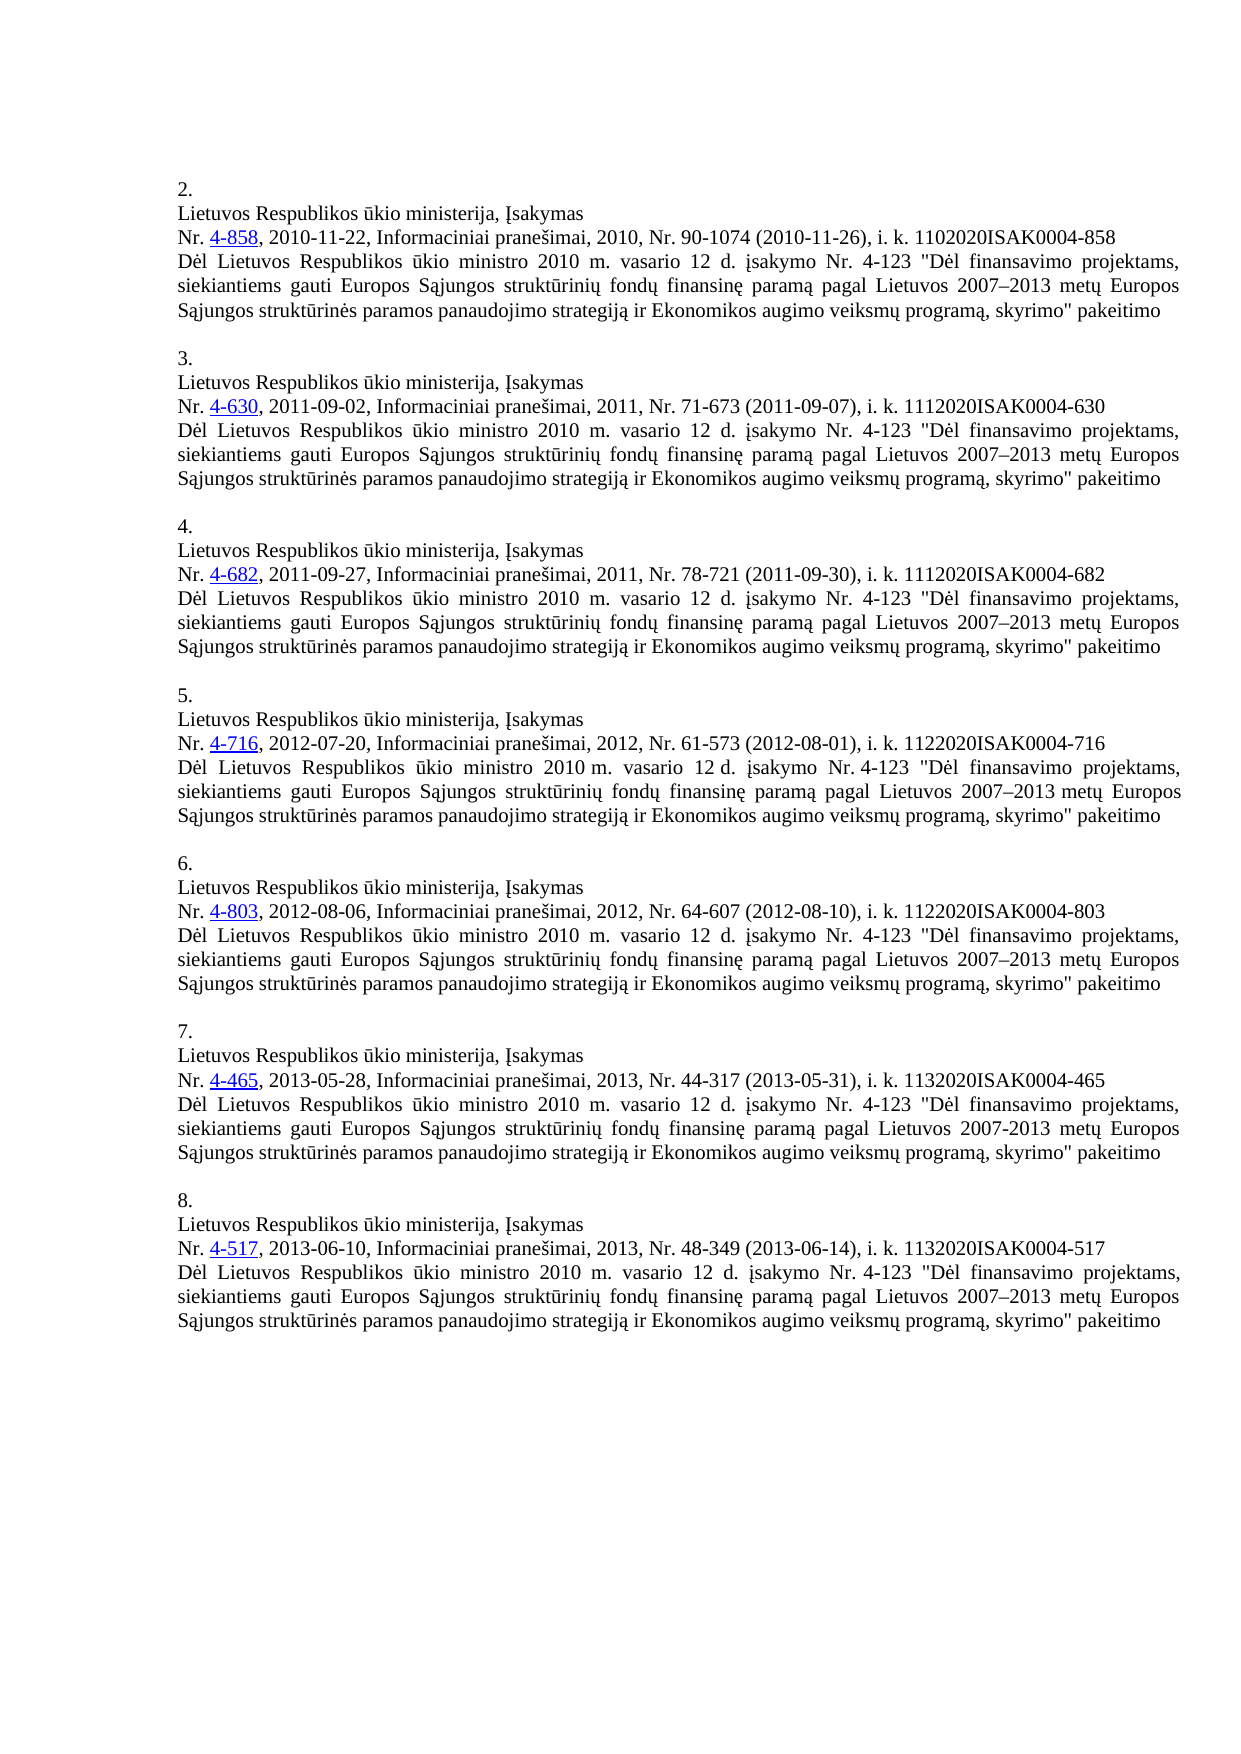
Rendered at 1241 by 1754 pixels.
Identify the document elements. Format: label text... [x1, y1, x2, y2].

text Nr. 4-630, 2011-09-02, Informaciniai pranešimai, 2011, Nr. 71-673 (2011-09-07), i. k. 1112020ISAK0004-630 [177, 394, 1181, 418]
text Dėl Lietuvos Respublikos ūkio ministro 2010 m. vasario 12 d. įsakymo Nr. 4-123 "Dėl finansavimo projektams, siekiantiems gauti Europos Sąjungos struktūrinių fondų finansinę paramą pagal Lietuvos 2007–2013 metų Europos Sąjungos struktūrinės paramos panaudojimo strategiją ir Ekonomikos augimo veiksmų programą, skyrimo" pakeitimo [177, 923, 1181, 995]
text Nr. 4-716, 2012-07-20, Informaciniai pranešimai, 2012, Nr. 61-573 (2012-08-01), i. k. 1122020ISAK0004-716 [177, 731, 1181, 755]
text Lietuvos Respublikos ūkio ministerija, Įsakymas [177, 875, 1181, 899]
text Dėl Lietuvos Respublikos ūkio ministro 2010 m. vasario 12 d. įsakymo Nr. 4-123 "Dėl finansavimo projektams, siekiantiems gauti Europos Sąjungos struktūrinių fondų finansinę paramą pagal Lietuvos 2007–2013 metų Europos Sąjungos struktūrinės paramos panaudojimo strategiją ir Ekonomikos augimo veiksmų programą, skyrimo" pakeitimo [177, 1260, 1181, 1332]
text Dėl Lietuvos Respublikos ūkio ministro 2010 m. vasario 12 d. įsakymo Nr. 4-123 "Dėl finansavimo projektams, siekiantiems gauti Europos Sąjungos struktūrinių fondų finansinę paramą pagal Lietuvos 2007–2013 metų Europos Sąjungos struktūrinės paramos panaudojimo strategiją ir Ekonomikos augimo veiksmų programą, skyrimo" pakeitimo [177, 418, 1181, 490]
text Lietuvos Respublikos ūkio ministerija, Įsakymas [177, 707, 1181, 731]
text Nr. 4-465, 2013-05-28, Informaciniai pranešimai, 2013, Nr. 44-317 (2013-05-31), i. k. 1132020ISAK0004-465 [177, 1067, 1181, 1092]
text Lietuvos Respublikos ūkio ministerija, Įsakymas [177, 1212, 1181, 1236]
text Nr. 4-517, 2013-06-10, Informaciniai pranešimai, 2013, Nr. 48-349 (2013-06-14), i. k. 1132020ISAK0004-517 [177, 1236, 1181, 1260]
text Lietuvos Respublikos ūkio ministerija, Įsakymas [177, 370, 1181, 394]
text Lietuvos Respublikos ūkio ministerija, Įsakymas [177, 201, 1181, 225]
text 4. [177, 514, 1181, 538]
text Dėl Lietuvos Respublikos ūkio ministro 2010 m. vasario 12 d. įsakymo Nr. 4-123 "Dėl finansavimo projektams, siekiantiems gauti Europos Sąjungos struktūrinių fondų finansinę paramą pagal Lietuvos 2007–2013 metų Europos Sąjungos struktūrinės paramos panaudojimo strategiją ir Ekonomikos augimo veiksmų programą, skyrimo" pakeitimo [177, 249, 1181, 322]
text Nr. 4-682, 2011-09-27, Informaciniai pranešimai, 2011, Nr. 78-721 (2011-09-30), i. k. 1112020ISAK0004-682 [177, 562, 1181, 586]
text 2. [177, 177, 1181, 201]
text Dėl Lietuvos Respublikos ūkio ministro 2010 m. vasario 12 d. įsakymo Nr. 4-123 "Dėl finansavimo projektams, siekiantiems gauti Europos Sąjungos struktūrinių fondų finansinę paramą pagal Lietuvos 2007–2013 metų Europos Sąjungos struktūrinės paramos panaudojimo strategiją ir Ekonomikos augimo veiksmų programą, skyrimo" pakeitimo [177, 586, 1181, 658]
text Lietuvos Respublikos ūkio ministerija, Įsakymas [177, 1043, 1181, 1067]
text 8. [177, 1188, 1181, 1212]
text 5. [177, 682, 1181, 707]
text Dėl Lietuvos Respublikos ūkio ministro 2010 m. vasario 12 d. įsakymo Nr. 4-123 "Dėl finansavimo projektams, siekiantiems gauti Europos Sąjungos struktūrinių fondų finansinę paramą pagal Lietuvos 2007-2013 metų Europos Sąjungos struktūrinės paramos panaudojimo strategiją ir Ekonomikos augimo veiksmų programą, skyrimo" pakeitimo [177, 1092, 1181, 1164]
text Lietuvos Respublikos ūkio ministerija, Įsakymas [177, 538, 1181, 562]
text Nr. 4-803, 2012-08-06, Informaciniai pranešimai, 2012, Nr. 64-607 (2012-08-10), i. k. 1122020ISAK0004-803 [177, 899, 1181, 923]
text 3. [177, 346, 1181, 370]
text Dėl Lietuvos Respublikos ūkio ministro 2010 m. vasario 12 d. įsakymo Nr. 4-123 "Dėl finansavimo projektams, siekiantiems gauti Europos Sąjungos struktūrinių fondų finansinę paramą pagal Lietuvos 2007–2013 metų Europos Sąjungos struktūrinės paramos panaudojimo strategiją ir Ekonomikos augimo veiksmų programą, skyrimo" pakeitimo [177, 755, 1181, 827]
text 7. [177, 1019, 1181, 1043]
text Nr. 4-858, 2010-11-22, Informaciniai pranešimai, 2010, Nr. 90-1074 (2010-11-26), i. k. 1102020ISAK0004-858 [177, 225, 1181, 249]
text 6. [177, 851, 1181, 875]
